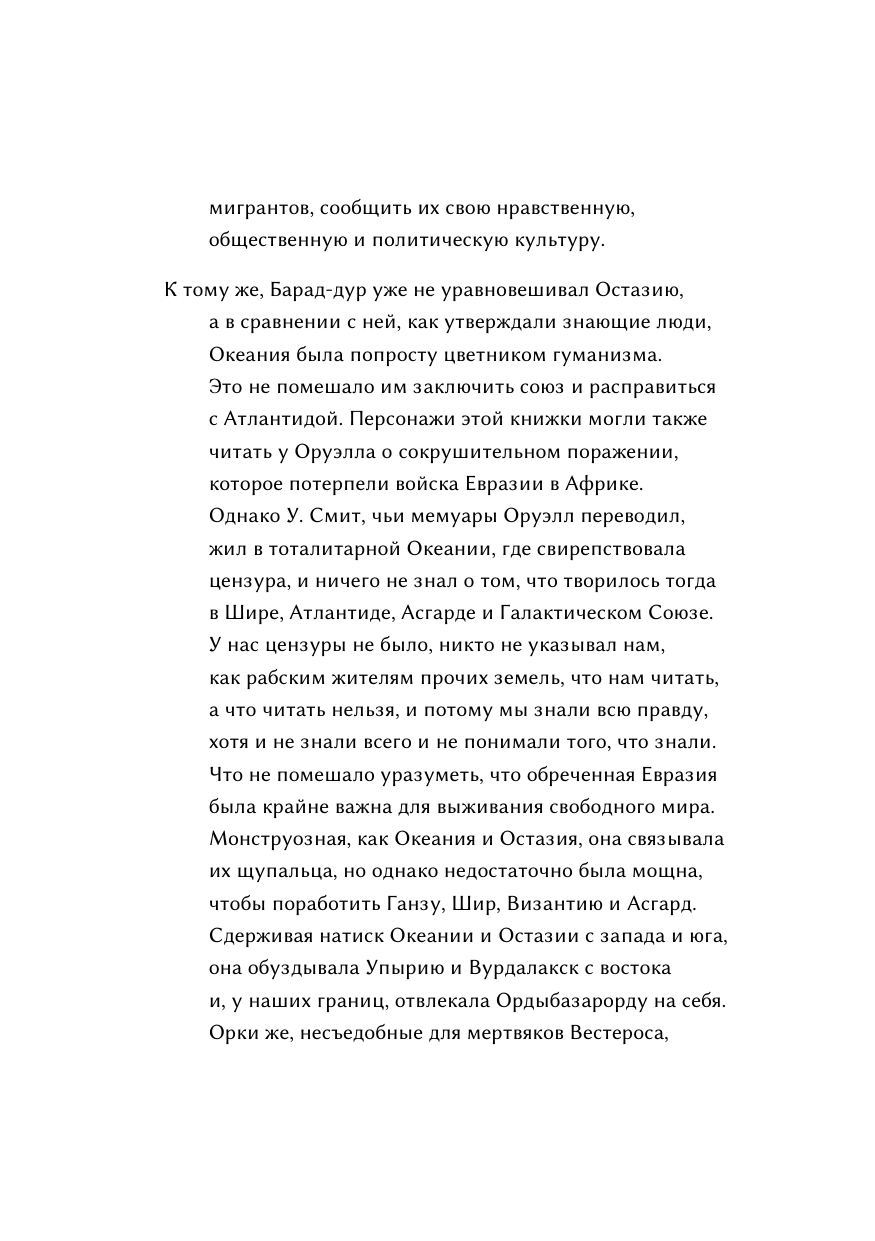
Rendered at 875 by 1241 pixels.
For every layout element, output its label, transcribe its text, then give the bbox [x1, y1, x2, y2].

text мигрантов, сообщить их свою нравственную, общественную и политическую культуру. [163, 195, 729, 252]
text К тому же, Барад-дур уже не уравновешивал Остазию, а в сравнении с ней, как утверждали знающие люди, Океания была попросту цветником гуманизма. Это не помешало им заключить союз и расправиться с Атлантидой. Персонажи этой книжки могли также читать у Оруэлла о сокрушительном поражении, которое потерпели войска Евразии в Африке. Однако У. Смит, чьи мемуары Оруэлл переводил, жил в тоталитарной Океании, где свирепствовала цензура, и ничего не знал о том, что творилось тогда в Шире, Атлантиде, Асгарде и Галактическом Союзе. У нас цензуры не было, никто не указывал нам, как рабским жителям прочих земель, что нам читать, а что читать нельзя, и потому мы знали всю правду, хотя и не знали всего и не понимали того, что знали. Что не помешало уразуметь, что обреченная Евразия была крайне важна для выживания свободного мира. Монструозная, как Океания и Остазия, она связывала их щупальца, но однако недостаточно была мощна, чтобы поработить Ганзу, Шир, Византию и Асгард. Сдерживая натиск Океании и Остазии с запада и юга, она обуздывала Упырию и Вурдалакск с востока и, у наших границ, отвлекала Ордыбазарорду на себя. Орки же, несъедобные для мертвяков Вестероса, [163, 277, 729, 1045]
